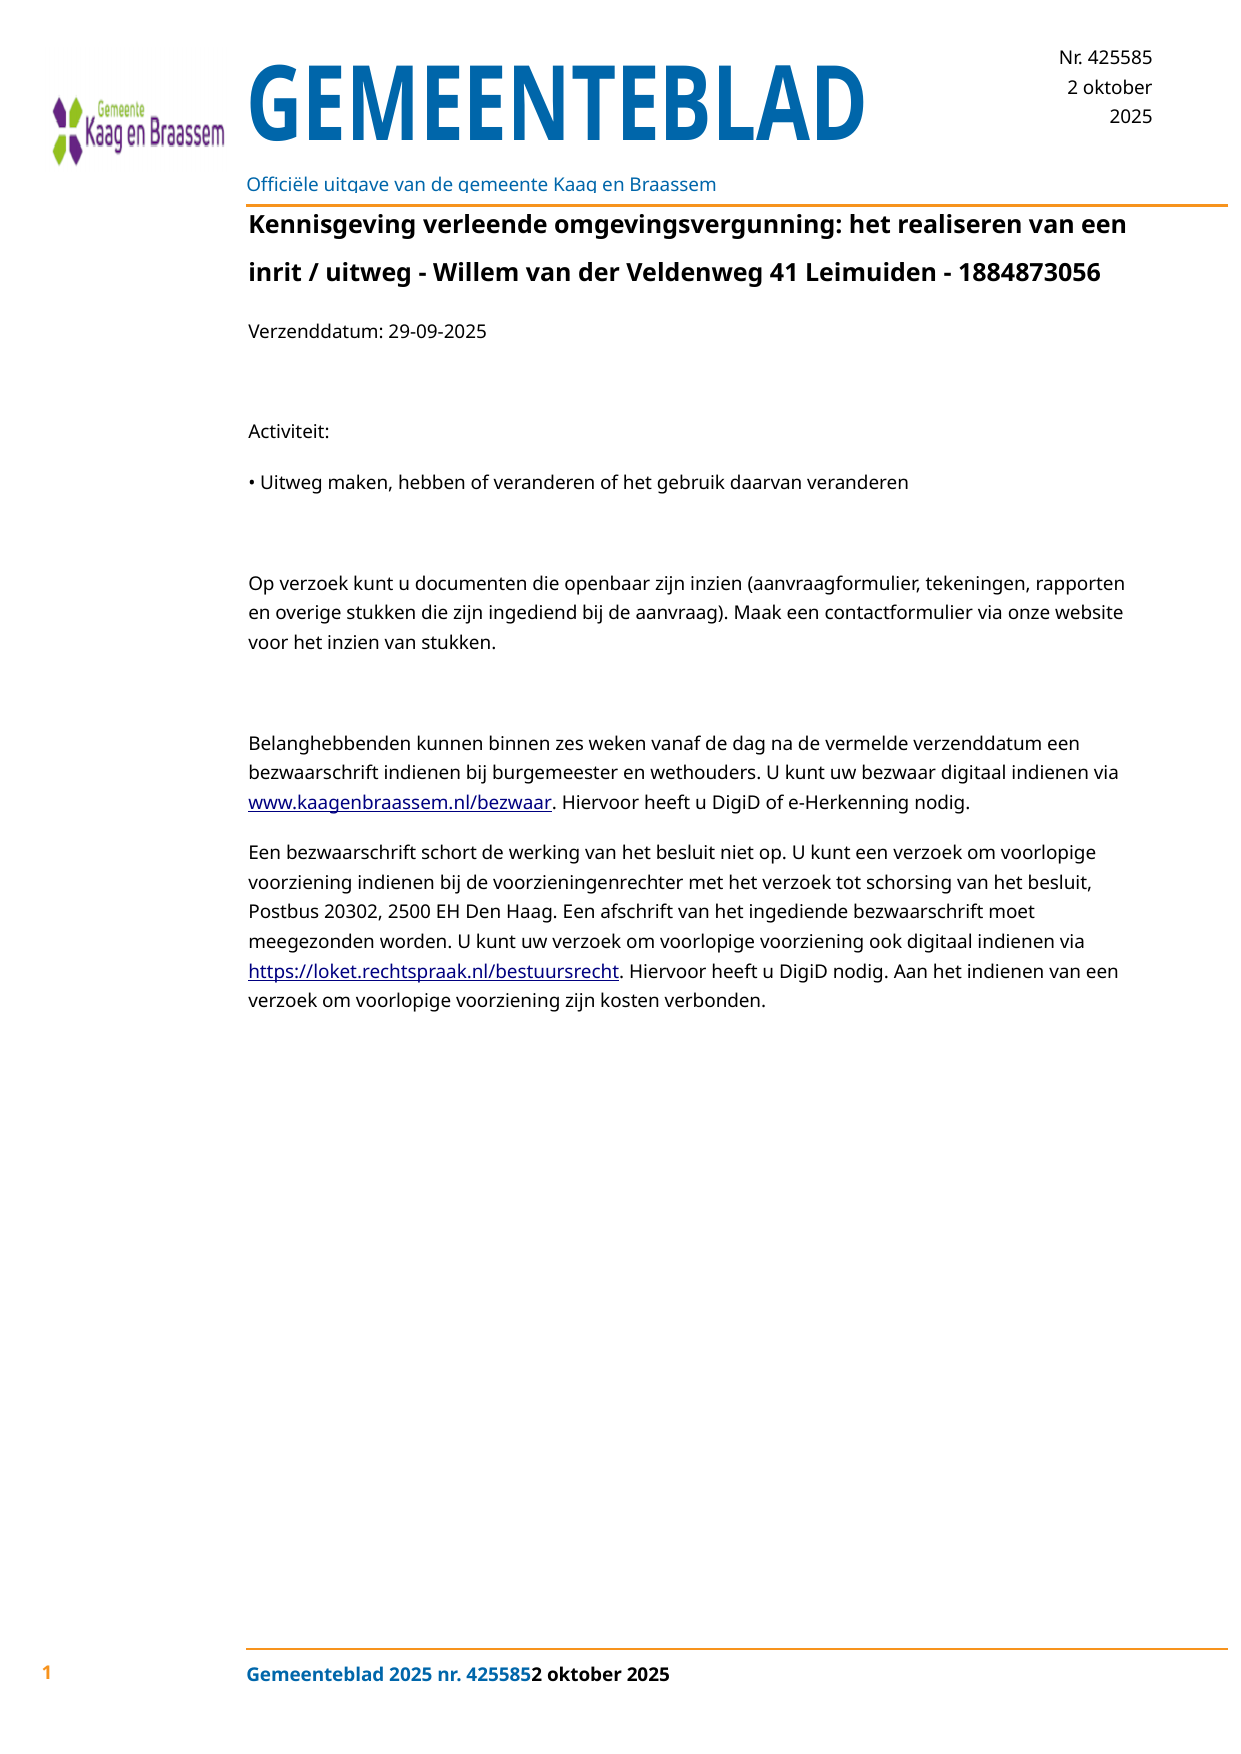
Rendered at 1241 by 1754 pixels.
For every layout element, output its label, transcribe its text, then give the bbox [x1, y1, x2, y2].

picture [41, 47, 231, 172]
text Belanghebbenden kunnen binnen zes weken vanaf de dag na de vermelde verzenddatum een bezwaarschrift indienen bij burgemeester en wethouders. U kunt uw bezwaar digitaal indienen via www.kaagenbraassem.nl/bezwaar. Hiervoor heeft u DigiD of e-Herkenning nodig. [248, 730, 1152, 815]
text Activiteit: [248, 419, 1152, 444]
text • Uitweg maken, hebben of veranderen of het gebruik daarvan veranderen [248, 469, 1152, 495]
text Op verzoek kunt u documenten die openbaar zijn inzien (aanvraagformulier, tekeningen, rapporten en overige stukken die zijn ingediend bij de aanvraag). Maak een contactformulier via onze website voor het inzien van stukken. [248, 570, 1152, 655]
text Kennisgeving verleende omgevingsvergunning: het realiseren van een inrit / uitweg - Willem van der Veldenweg 41 Leimuiden - 1884873056 [248, 207, 1152, 288]
text Verzenddatum: 29-09-2025 [248, 318, 1152, 344]
text Een bezwaarschrift schort de werking van het besluit niet op. U kunt een verzoek om voorlopige voorziening indienen bij de voorzieningenrechter met het verzoek tot schorsing van het besluit, Postbus 20302, 2500 EH Den Haag. Een afschrift van het ingediende bezwaarschrift moet meegezonden worden. U kunt uw verzoek om voorlopige voorziening ook digitaal indienen via https://loket.rechtspraak.nl/bestuursrecht. Hiervoor heeft u DigiD nodig. Aan het indienen van een verzoek om voorlopige voorziening zijn kosten verbonden. [248, 839, 1152, 1013]
